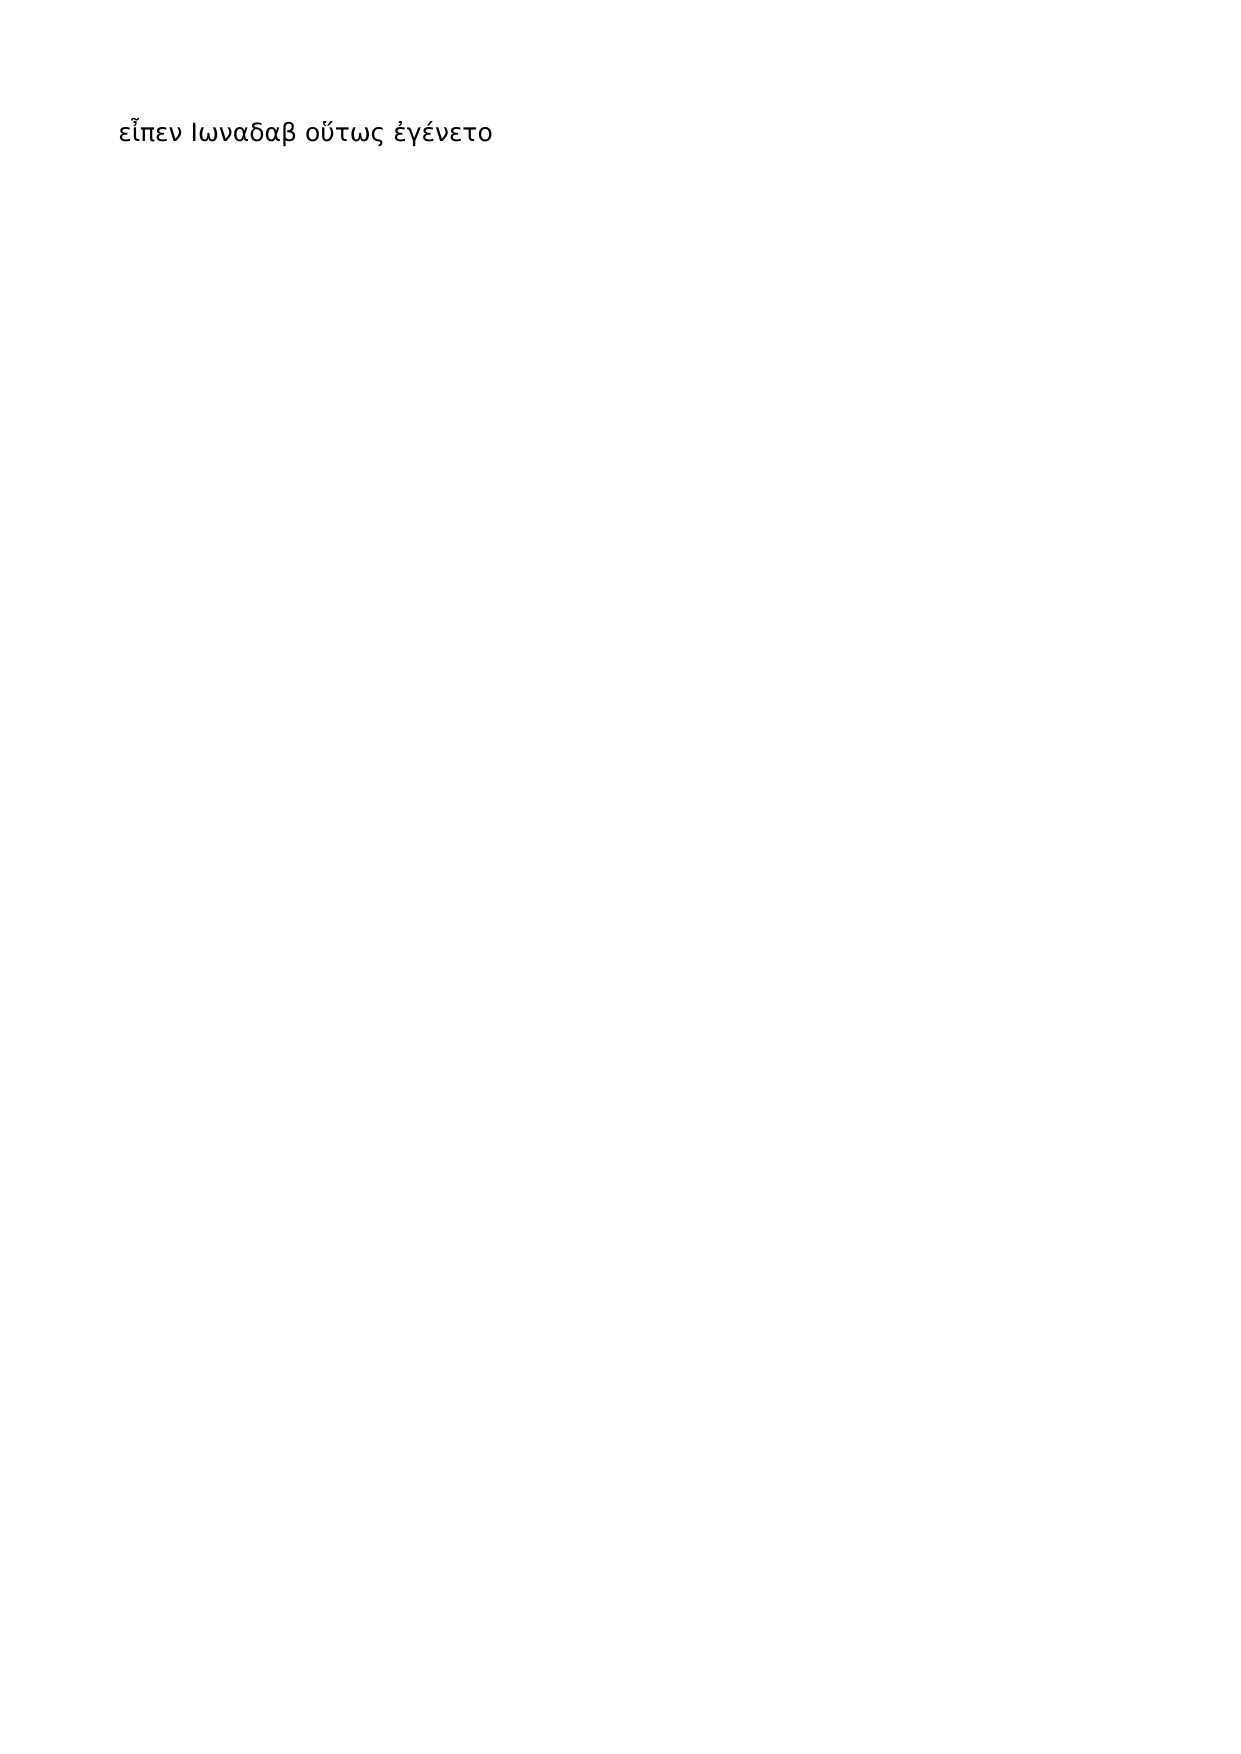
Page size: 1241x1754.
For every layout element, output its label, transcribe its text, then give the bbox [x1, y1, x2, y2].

text εἶπεν Ιωναδαβ οὕτως ἐγένετο [118, 118, 1122, 147]
